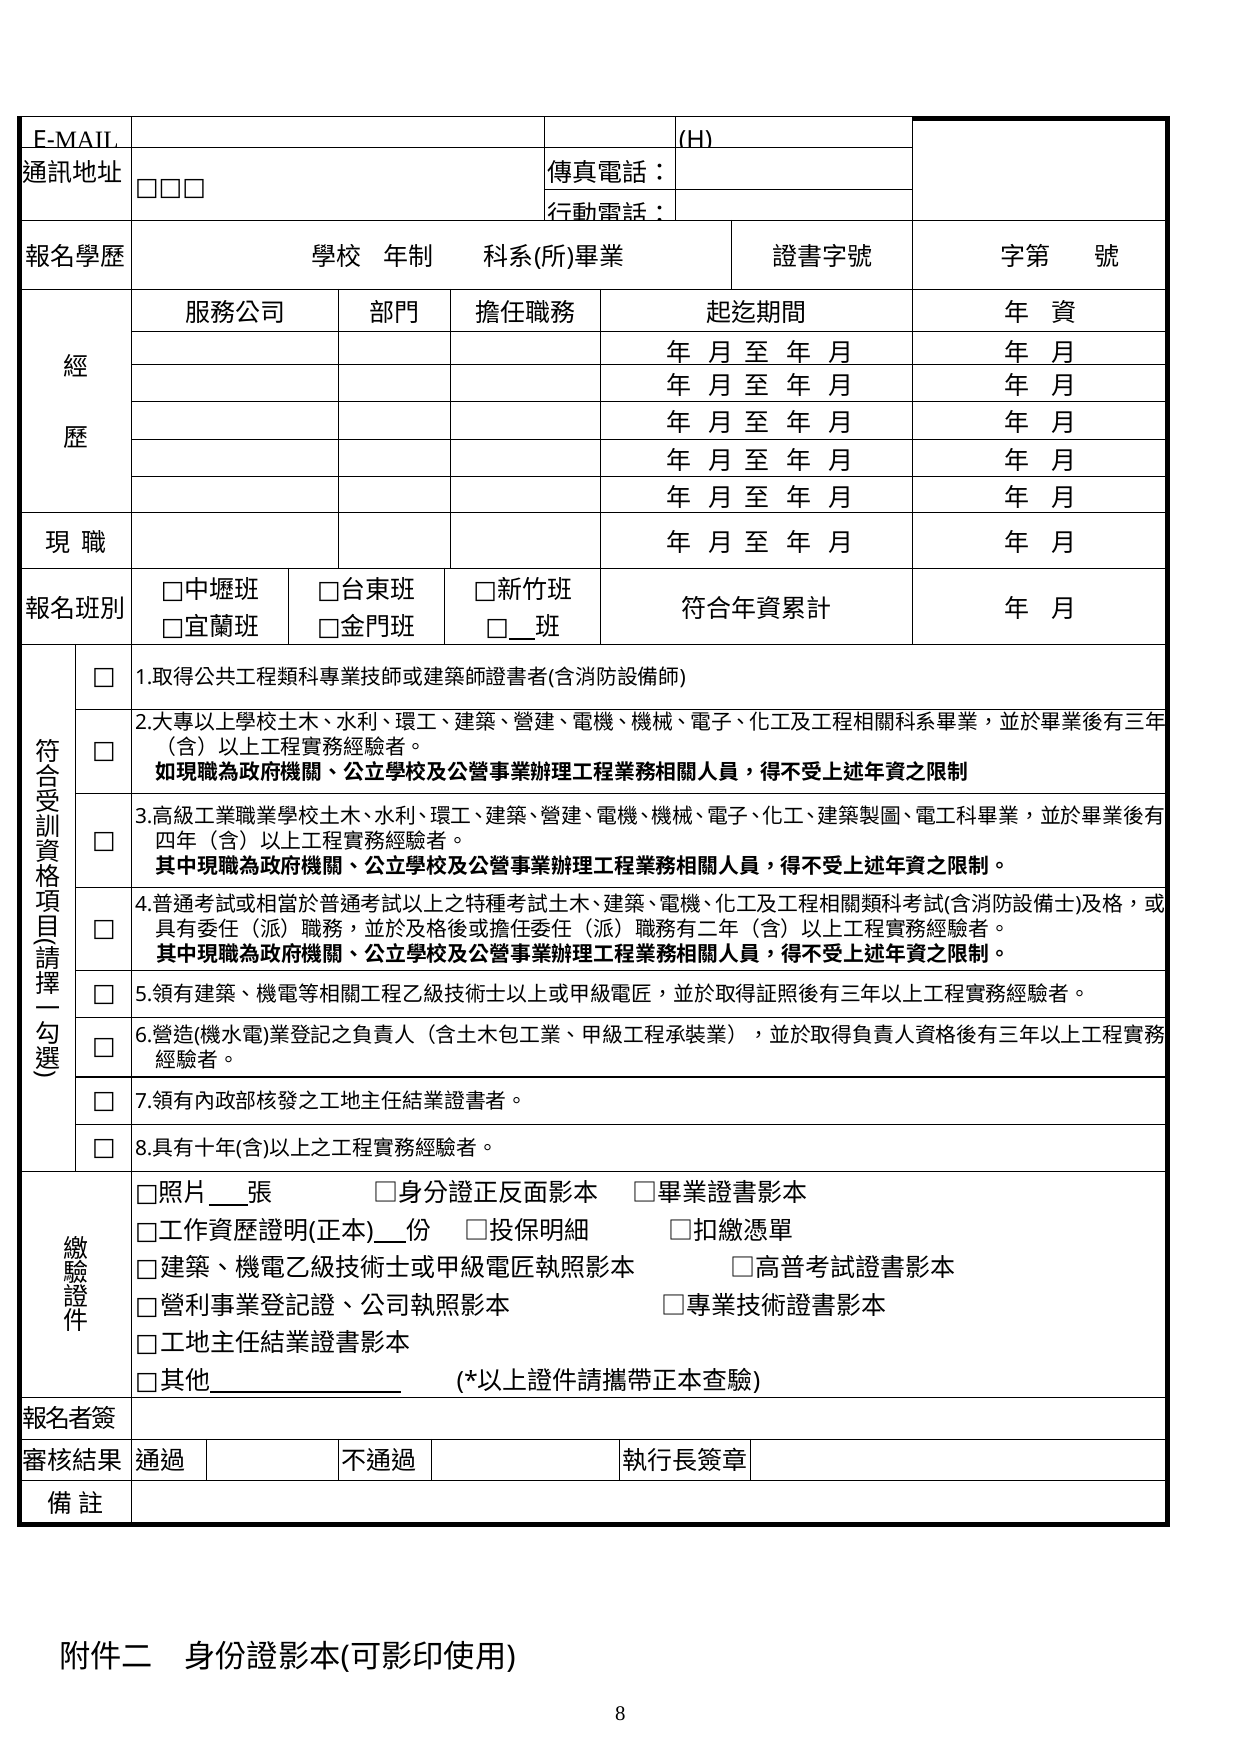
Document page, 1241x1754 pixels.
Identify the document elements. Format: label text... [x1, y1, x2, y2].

table_cell 年 月 [913, 440, 1165, 476]
table_cell □□□ [132, 148, 544, 220]
table_cell 報名者簽章 [22, 1398, 131, 1439]
table_cell □ [76, 888, 131, 970]
table_cell 5.領有建築、機電等相關工程乙級技術士以上或甲級電匠，並於取得証照後有三年以上工程實務經驗者。 [132, 971, 1165, 1017]
table_cell [339, 365, 450, 401]
table_cell 6.營造(機水電)業登記之負責人（含土木包工業、甲級工程承裝業），並於取得負責人資格後有三年以上工程實務經驗者。 [132, 1018, 1165, 1076]
table_cell 年 月 [913, 365, 1165, 401]
table_cell [451, 332, 600, 364]
table_cell 繳驗證件 [22, 1172, 131, 1397]
table_cell 擔任職務 [451, 290, 600, 331]
table_cell □中壢班 □宜蘭班 [132, 569, 288, 644]
table_cell □ [76, 1125, 131, 1171]
table_cell 年 月 [913, 332, 1165, 364]
table_cell 4.普通考試或相當於普通考試以上之特種考試土木、建築、電機、化工及工程相關類科考試(含消防設備士)及格，或具有委任（派）職務，並於及格後或擔任委任（派）職務有二年（含）以上工程實務經驗者。 其中現職為政府機關、公立學校及公營事業辦理工程業務相關人員，得不受上述年資之限制。 [132, 888, 1165, 970]
table_cell 年 月 至 年 月 [601, 513, 912, 568]
table_cell [751, 1440, 1165, 1480]
table_cell 年 月 [913, 402, 1165, 439]
table_cell 服務公司 [132, 290, 338, 331]
table_cell 年 月 至 年 月 [601, 477, 912, 512]
table_cell 行動電話： [545, 190, 675, 220]
table_cell 報名班別 [22, 569, 131, 644]
table_cell [451, 513, 600, 568]
table_cell [451, 365, 600, 401]
table_cell 年 月 [913, 569, 1165, 644]
table_cell [132, 440, 338, 476]
table_cell □ [76, 794, 131, 887]
table_cell 經 歷 [22, 290, 131, 512]
table_cell 符合年資累計 [601, 569, 912, 644]
table_cell □ [76, 971, 131, 1017]
table_cell [132, 365, 338, 401]
table_cell [132, 402, 338, 439]
table_cell 執行長簽章 [620, 1440, 750, 1480]
table_cell [132, 117, 544, 147]
table_cell [339, 513, 450, 568]
table_cell □ [76, 1018, 131, 1076]
table_cell □ [76, 645, 131, 709]
table_cell 年 月 至 年 月 [601, 440, 912, 476]
table_cell 2.大專以上學校土木、水利、環工、建築、營建、電機、機械、電子、化工及工程相關科系畢業，並於畢業後有三年（含）以上工程實務經驗者。 如現職為政府機關、公立學校及公營事業辦理工程業務相關人員，得不受上述年資之限制 [132, 710, 1165, 793]
text 附件二 身份證影本(可影印使用) [59, 1602, 1181, 1677]
table_cell E-MAIL [22, 117, 131, 147]
table_cell [451, 477, 600, 512]
table_cell □ [76, 710, 131, 793]
table_cell 現 職 [22, 513, 131, 568]
table_header [913, 121, 1165, 220]
table_cell 審核結果 [22, 1440, 131, 1480]
table_cell 8.具有十年(含)以上之工程實務經驗者。 [132, 1125, 1165, 1171]
table_cell 3.高級工業職業學校土木、水利、環工、建築、營建、電機、機械、電子、化工、建築製圖、電工科畢業，並於畢業後有四年（含）以上工程實務經驗者。 其中現職為政府機關、公立學校及公營事業辦理工程業務相關人員，得不受上述年資之限制。 [132, 794, 1165, 887]
table_cell 符合受訓資格項目(請擇一勾選) [22, 645, 75, 1171]
table_cell 年 月 至 年 月 [601, 402, 912, 439]
table_cell 學校 年制 科系(所)畢業 [132, 221, 731, 289]
table_cell [676, 190, 912, 220]
table_cell 年 月 [913, 513, 1165, 568]
table_cell 7.領有內政部核發之工地主任結業證書者。 [132, 1078, 1165, 1124]
table_cell [339, 332, 450, 364]
table_cell [207, 1440, 338, 1480]
table_cell 字第 號 [913, 221, 1165, 289]
table_cell 起迄期間 [601, 290, 912, 331]
table_cell [132, 1398, 1165, 1439]
table_cell [451, 440, 600, 476]
table_cell 年 月 至 年 月 [601, 365, 912, 401]
table_cell [545, 117, 675, 147]
table_cell [132, 513, 338, 568]
table_cell □ [76, 1078, 131, 1124]
table_cell 報名學歷 [22, 221, 131, 289]
table_cell [339, 477, 450, 512]
table_cell □照片 張 □身分證正反面影本 □畢業證書影本 □工作資歷證明(正本) 份 □投保明細 □扣繳憑單 建築、機電乙級技術士或甲級電匠執照影本 □高普考試證書影本 營利事業登記證、公司執照影本 □專業技術證書影本 工地主任結業證書影本 其他 (*以上證件請攜帶正本查驗) [132, 1172, 1165, 1397]
table_cell [132, 332, 338, 364]
table_cell 年 月 [913, 477, 1165, 512]
table_cell [339, 440, 450, 476]
table_cell 通訊地址 [22, 148, 131, 220]
table_cell 1.取得公共工程類科專業技師或建築師證書者(含消防設備師) [132, 645, 1165, 709]
table_cell □台東班 □金門班 [289, 569, 444, 644]
table_cell [339, 402, 450, 439]
table_cell 年 月 至 年 月 [601, 332, 912, 364]
table_cell [676, 148, 912, 189]
table_cell 通過 [132, 1440, 206, 1480]
table_cell [132, 477, 338, 512]
table_cell □新竹班 □ 班 [445, 569, 600, 644]
table_cell 證書字號 [732, 221, 912, 289]
table_cell [432, 1440, 619, 1480]
table_cell 不通過 [339, 1440, 431, 1480]
table_cell 備 註 [22, 1481, 131, 1522]
table_cell [451, 402, 600, 439]
table_cell 年 資 [913, 290, 1165, 331]
table_cell (H) [676, 117, 912, 147]
table_cell 部門 [339, 290, 450, 331]
table_cell [132, 1481, 1165, 1522]
table_cell 傳真電話： [545, 148, 675, 189]
